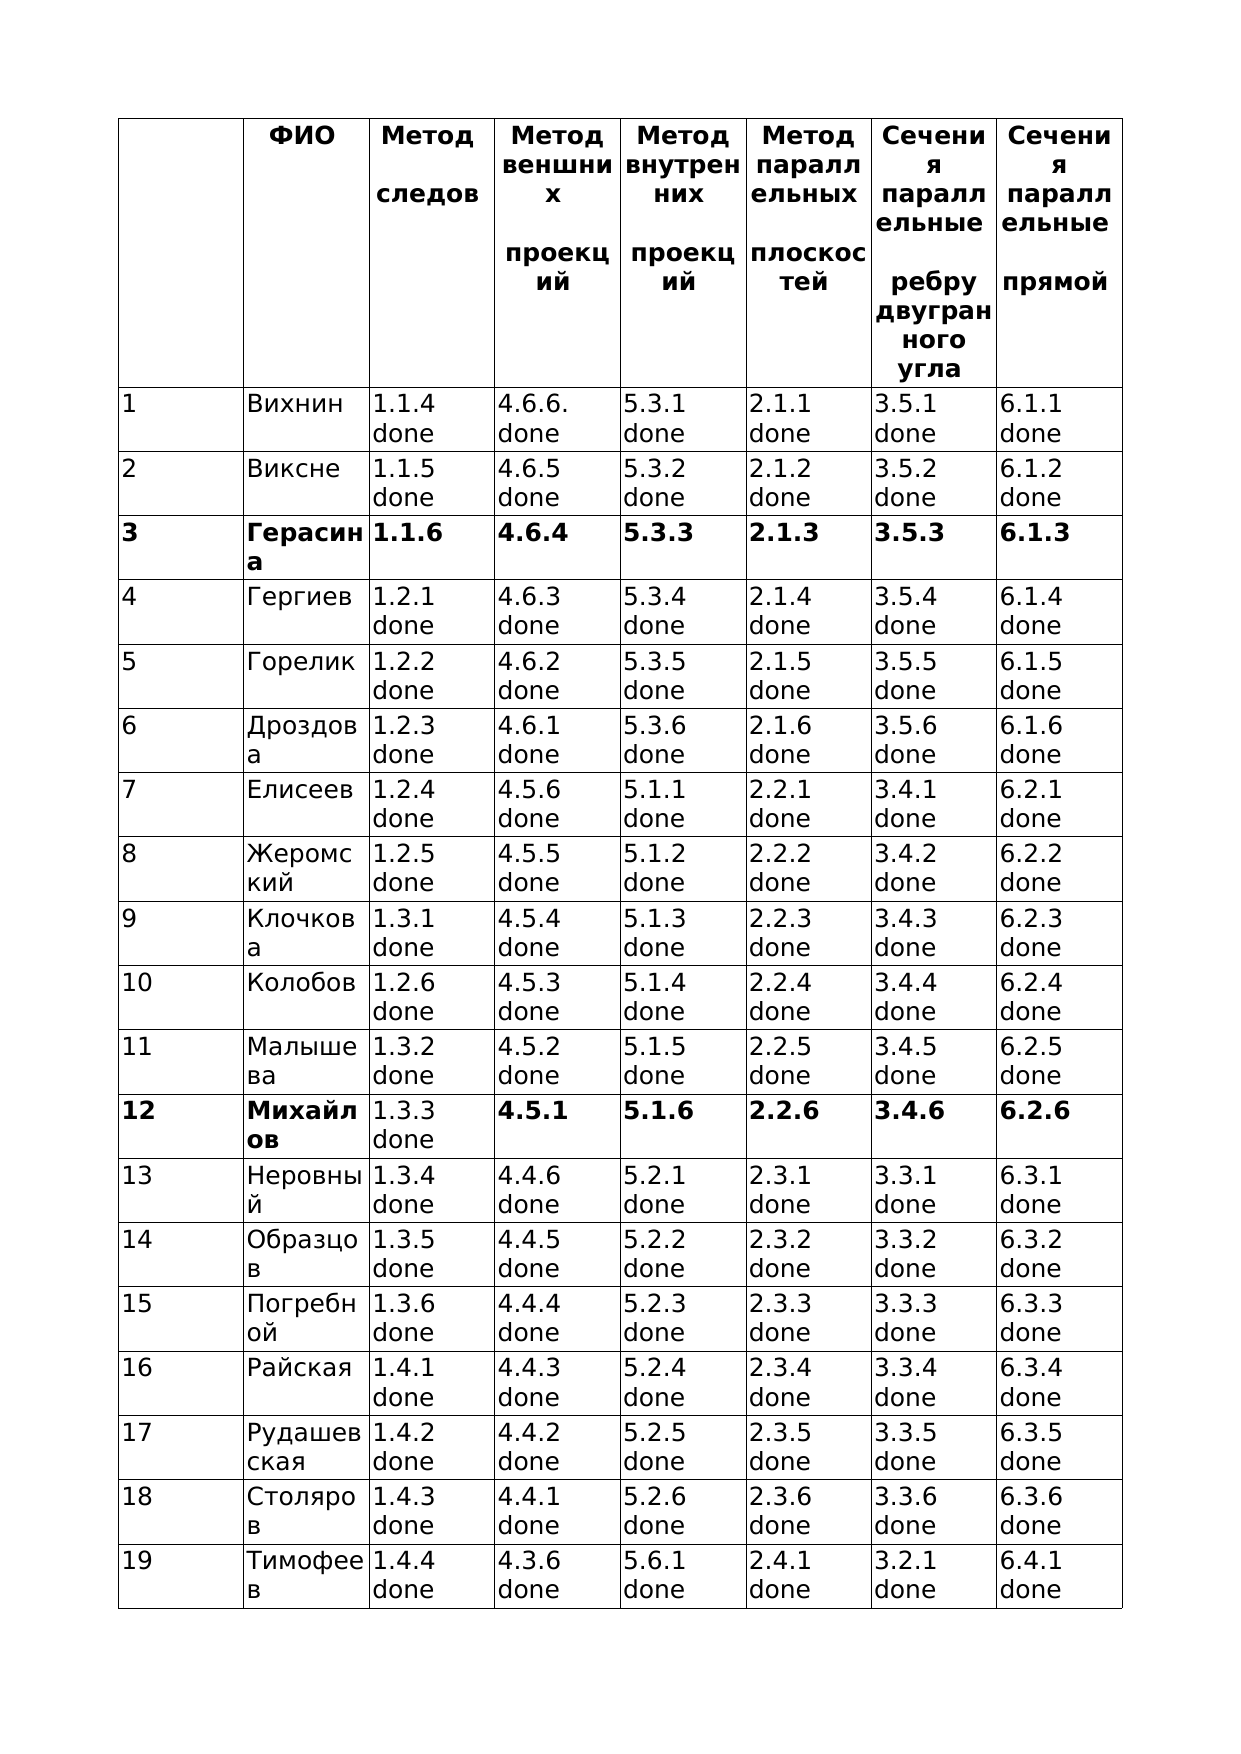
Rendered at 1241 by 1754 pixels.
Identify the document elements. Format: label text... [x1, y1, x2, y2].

table_cell 1.2.2 done [370, 645, 494, 708]
table_cell Гергиев [244, 580, 369, 644]
table_cell 4.5.1 [495, 1095, 620, 1158]
table_cell 5.3.4 done [621, 580, 746, 644]
table_cell 3.4.1 done [872, 773, 996, 836]
table_cell 2.2.6 [747, 1095, 871, 1158]
table_cell 5.2.2 done [621, 1223, 746, 1286]
table_cell 5.1.5 done [621, 1030, 746, 1093]
table_cell Райская [244, 1352, 369, 1415]
table_cell 4.6.2 done [495, 645, 620, 708]
table_cell 6.3.3 done [997, 1287, 1122, 1351]
table_cell Дроздова [244, 709, 369, 772]
table_cell 5.2.5 done [621, 1416, 746, 1479]
table_cell Елисеев [244, 773, 369, 836]
table_cell 4.6.6. done [495, 388, 620, 451]
table_cell 6.1.4 done [997, 580, 1122, 644]
table_cell 3.4.4 done [872, 966, 996, 1029]
table_cell Рудашевская [244, 1416, 369, 1479]
table_cell 2.2.1 done [747, 773, 871, 836]
table_cell 2.1.4 done [747, 580, 871, 644]
table_cell 2.1.6 done [747, 709, 871, 772]
table_cell 3.4.3 done [872, 902, 996, 965]
table_cell 2.2.5 done [747, 1030, 871, 1093]
table_cell Виксне [244, 452, 369, 515]
table_cell 15 [119, 1287, 243, 1351]
table_cell 1.1.6 [370, 516, 494, 579]
table_cell 6.1.2 done [997, 452, 1122, 515]
table_cell 4.4.6 done [495, 1159, 620, 1222]
table_cell 3.3.1 done [872, 1159, 996, 1222]
table_cell 5.2.6 done [621, 1480, 746, 1543]
table_cell 5.1.3 done [621, 902, 746, 965]
table_cell 19 [119, 1545, 243, 1608]
table_cell 5.3.2 done [621, 452, 746, 515]
table_cell 3.3.2 done [872, 1223, 996, 1286]
table_cell 3.2.1 done [872, 1545, 996, 1608]
table_cell 6.3.6 done [997, 1480, 1122, 1543]
table_cell 3.5.6 done [872, 709, 996, 772]
table_cell 4.6.3 done [495, 580, 620, 644]
table_cell Герасина [244, 516, 369, 579]
table_cell 2.2.2 done [747, 837, 871, 901]
table_cell 6.3.5 done [997, 1416, 1122, 1479]
table_cell 3 [119, 516, 243, 579]
table_cell 12 [119, 1095, 243, 1158]
table_header ФИО [244, 119, 369, 387]
table_cell 2.3.5 done [747, 1416, 871, 1479]
table_cell 16 [119, 1352, 243, 1415]
table_cell 5.3.1 done [621, 388, 746, 451]
table_cell 10 [119, 966, 243, 1029]
table_cell 5.3.3 [621, 516, 746, 579]
table_header Сечения параллельные прямой [997, 119, 1122, 387]
table_cell 5.2.3 done [621, 1287, 746, 1351]
table_cell 9 [119, 902, 243, 965]
table_cell Колобов [244, 966, 369, 1029]
table_cell 1.3.6 done [370, 1287, 494, 1351]
table_cell 4.6.4 [495, 516, 620, 579]
table_cell 1.3.5 done [370, 1223, 494, 1286]
table_header Метод внутренних проекций [621, 119, 746, 387]
table_cell 2.2.3 done [747, 902, 871, 965]
table_cell 2.4.1 done [747, 1545, 871, 1608]
table_cell 3.3.5 done [872, 1416, 996, 1479]
table_cell 3.5.3 [872, 516, 996, 579]
table_cell 6.2.3 done [997, 902, 1122, 965]
table_cell 5 [119, 645, 243, 708]
table_cell 4.6.1 done [495, 709, 620, 772]
table_cell 1.4.4 done [370, 1545, 494, 1608]
table_cell 1.2.5 done [370, 837, 494, 901]
table_cell 5.1.1 done [621, 773, 746, 836]
table_cell 5.1.4 done [621, 966, 746, 1029]
table_cell 4.5.5 done [495, 837, 620, 901]
table_cell Клочкова [244, 902, 369, 965]
table_header Метод параллельных плоскостей [747, 119, 871, 387]
table_cell 2.1.3 [747, 516, 871, 579]
table_cell 1.2.4 done [370, 773, 494, 836]
table_cell 4.6.5 done [495, 452, 620, 515]
table_cell 3.5.4 done [872, 580, 996, 644]
table_cell 2.3.2 done [747, 1223, 871, 1286]
table_cell 18 [119, 1480, 243, 1543]
table_cell Михайлов [244, 1095, 369, 1158]
table_cell 3.3.4 done [872, 1352, 996, 1415]
table_cell Тимофеев [244, 1545, 369, 1608]
table_cell 6.4.1 done [997, 1545, 1122, 1608]
table_cell 5.3.6 done [621, 709, 746, 772]
table_cell Жеромский [244, 837, 369, 901]
table_header [119, 119, 243, 387]
table_cell 3.5.5 done [872, 645, 996, 708]
table_cell 6.2.5 done [997, 1030, 1122, 1093]
table_cell 4.4.3 done [495, 1352, 620, 1415]
table_cell 6.2.2 done [997, 837, 1122, 901]
table_cell 4.5.3 done [495, 966, 620, 1029]
table_cell 6.1.3 [997, 516, 1122, 579]
table_cell Образцов [244, 1223, 369, 1286]
table_cell 5.1.2 done [621, 837, 746, 901]
table_cell 6.3.4 done [997, 1352, 1122, 1415]
table_cell 1.2.3 done [370, 709, 494, 772]
table_cell 2.3.3 done [747, 1287, 871, 1351]
table_cell 4.5.2 done [495, 1030, 620, 1093]
table_cell 4.3.6 done [495, 1545, 620, 1608]
table_cell 1.2.1 done [370, 580, 494, 644]
table_header Сечения параллельные ребру двугранного угла [872, 119, 996, 387]
table_cell 5.2.1 done [621, 1159, 746, 1222]
table_cell 5.1.6 [621, 1095, 746, 1158]
table_cell 7 [119, 773, 243, 836]
table_cell 3.5.1 done [872, 388, 996, 451]
table_cell 2.2.4 done [747, 966, 871, 1029]
table_cell 5.3.5 done [621, 645, 746, 708]
table_cell 2.1.2 done [747, 452, 871, 515]
table_cell 8 [119, 837, 243, 901]
table_cell 2.3.1 done [747, 1159, 871, 1222]
table_cell 1.1.4 done [370, 388, 494, 451]
table_cell 3.4.6 [872, 1095, 996, 1158]
table_cell Вихнин [244, 388, 369, 451]
table_cell 1 [119, 388, 243, 451]
table_cell 6.1.1 done [997, 388, 1122, 451]
table_cell 4.4.2 done [495, 1416, 620, 1479]
table_cell 1.1.5 done [370, 452, 494, 515]
table_cell 2.1.1 done [747, 388, 871, 451]
table_cell 1.4.2 done [370, 1416, 494, 1479]
table_cell 6.2.4 done [997, 966, 1122, 1029]
table_cell 6.2.1 done [997, 773, 1122, 836]
table_cell 6.2.6 [997, 1095, 1122, 1158]
table_cell 17 [119, 1416, 243, 1479]
table_cell 1.3.3 done [370, 1095, 494, 1158]
table_cell 4.4.1 done [495, 1480, 620, 1543]
table_cell 2.3.4 done [747, 1352, 871, 1415]
table_cell 1.3.2 done [370, 1030, 494, 1093]
table_cell Неровный [244, 1159, 369, 1222]
table_cell 3.3.6 done [872, 1480, 996, 1543]
table_cell 14 [119, 1223, 243, 1286]
table_cell 3.4.2 done [872, 837, 996, 901]
table_cell 1.3.4 done [370, 1159, 494, 1222]
table_cell 6.1.6 done [997, 709, 1122, 772]
table_cell Малышева [244, 1030, 369, 1093]
table_header Метод веншних проекций [495, 119, 620, 387]
table_cell 4 [119, 580, 243, 644]
table_cell Столяров [244, 1480, 369, 1543]
table_cell 1.4.1 done [370, 1352, 494, 1415]
table_cell 5.6.1 done [621, 1545, 746, 1608]
table_cell 11 [119, 1030, 243, 1093]
table_cell 2 [119, 452, 243, 515]
table_cell 4.4.4 done [495, 1287, 620, 1351]
table_cell 6.3.1 done [997, 1159, 1122, 1222]
table_cell 13 [119, 1159, 243, 1222]
table_cell 6 [119, 709, 243, 772]
table_cell 1.2.6 done [370, 966, 494, 1029]
table_cell 4.4.5 done [495, 1223, 620, 1286]
table_cell 3.3.3 done [872, 1287, 996, 1351]
table_cell 2.3.6 done [747, 1480, 871, 1543]
table_cell 6.3.2 done [997, 1223, 1122, 1286]
table_cell 2.1.5 done [747, 645, 871, 708]
table_cell 4.5.4 done [495, 902, 620, 965]
table_cell 4.5.6 done [495, 773, 620, 836]
table_cell 3.4.5 done [872, 1030, 996, 1093]
table_cell 1.3.1 done [370, 902, 494, 965]
table_cell Погребной [244, 1287, 369, 1351]
table_cell 5.2.4 done [621, 1352, 746, 1415]
table_cell 3.5.2 done [872, 452, 996, 515]
table_cell 6.1.5 done [997, 645, 1122, 708]
table_cell 1.4.3 done [370, 1480, 494, 1543]
table_cell Горелик [244, 645, 369, 708]
table_header Метод следов [370, 119, 494, 387]
